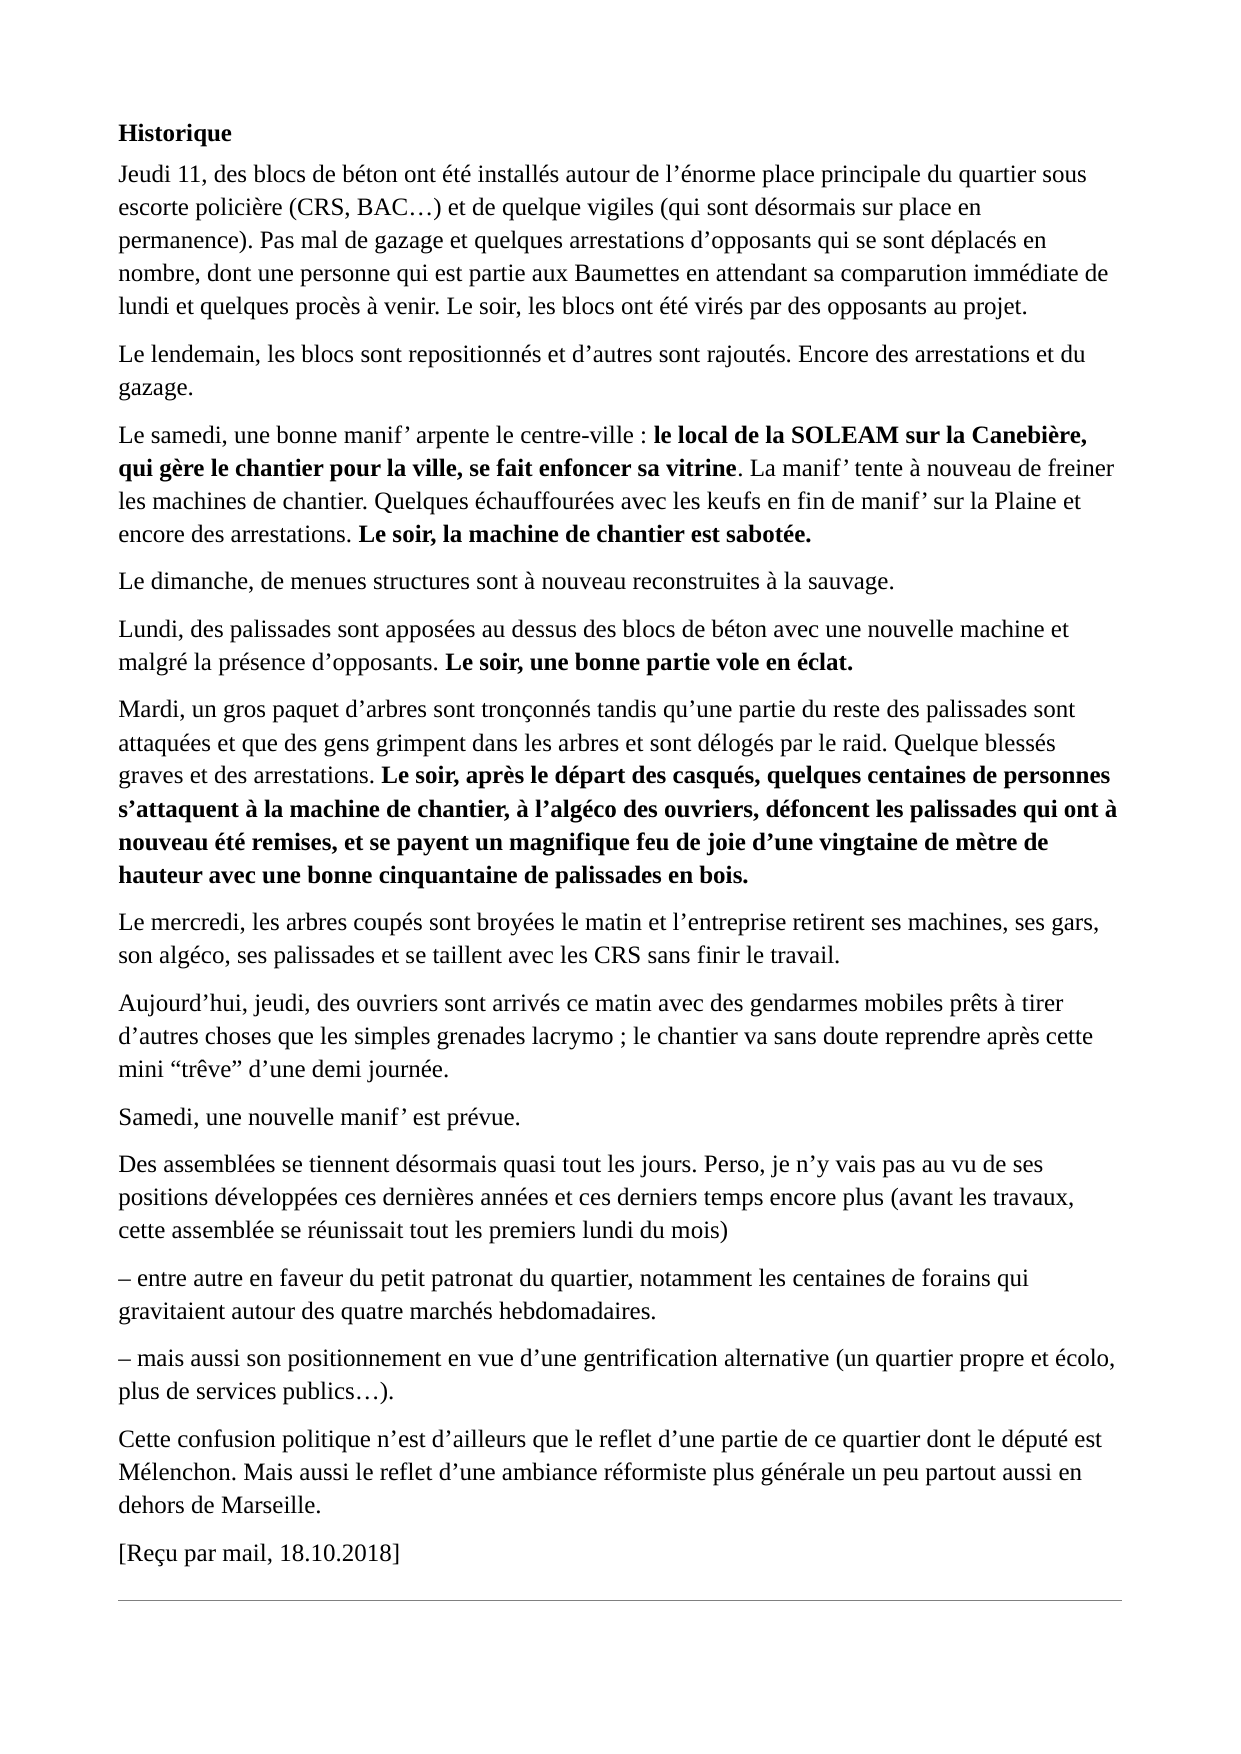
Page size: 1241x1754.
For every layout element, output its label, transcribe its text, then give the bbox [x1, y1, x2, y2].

text Des assemblées se tiennent désormais quasi tout les jours. Perso, je n’y vais pas au vu de ses positions développées ces dernières années et ces derniers temps encore plus (avant les travaux, cette assemblée se réunissait tout les premiers lundi du mois) [118, 1149, 1122, 1244]
text – mais aussi son positionnement en vue d’une gentrification alternative (un quartier propre et écolo, plus de services publics…). [118, 1343, 1122, 1405]
subtitle Historique [118, 118, 1122, 147]
text Jeudi 11, des blocs de béton ont été installés autour de l’énorme place principale du quartier sous escorte policière (CRS, BAC…) et de quelque vigiles (qui sont désormais sur place en permanence). Pas mal de gazage et quelques arrestations d’opposants qui se sont déplacés en nombre, dont une personne qui est partie aux Baumettes en attendant sa comparution immédiate de lundi et quelques procès à venir. Le soir, les blocs ont été virés par des opposants au projet. [118, 159, 1122, 320]
text Aujourd’hui, jeudi, des ouvriers sont arrivés ce matin avec des gendarmes mobiles prêts à tirer d’autres choses que les simples grenades lacrymo ; le chantier va sans doute reprendre après cette mini “trêve” d’une demi journée. [118, 988, 1122, 1083]
text Samedi, une nouvelle manif’ est prévue. [118, 1102, 1122, 1130]
text Lundi, des palissades sont apposées au dessus des blocs de béton avec une nouvelle machine et malgré la présence d’opposants. Le soir, une bonne partie vole en éclat. [118, 614, 1122, 676]
text – entre autre en faveur du petit patronat du quartier, notamment les centaines de forains qui gravitaient autour des quatre marchés hebdomadaires. [118, 1263, 1122, 1324]
text Cette confusion politique n’est d’ailleurs que le reflet d’une partie de ce quartier dont le député est Mélenchon. Mais aussi le reflet d’une ambiance réformiste plus générale un peu partout aussi en dehors de Marseille. [118, 1424, 1122, 1519]
text Le lendemain, les blocs sont repositionnés et d’autres sont rajoutés. Encore des arrestations et du gazage. [118, 339, 1122, 401]
text Le dimanche, de menues structures sont à nouveau reconstruites à la sauvage. [118, 566, 1122, 595]
text [Reçu par mail, 18.10.2018] [118, 1538, 1122, 1566]
text Mardi, un gros paquet d’arbres sont tronçonnés tandis qu’une partie du reste des palissades sont attaquées et que des gens grimpent dans les arbres et sont délogés par le raid. Quelque blessés graves et des arrestations. Le soir, après le départ des casqués, quelques centaines de personnes s’attaquent à la machine de chantier, à l’algéco des ouvriers, défoncent les palissades qui ont à nouveau été remises, et se payent un magnifique feu de joie d’une vingtaine de mètre de hauteur avec une bonne cinquantaine de palissades en bois. [118, 694, 1122, 888]
text Le samedi, une bonne manif’ arpente le centre-ville : le local de la SOLEAM sur la Canebière, qui gère le chantier pour la ville, se fait enfoncer sa vitrine. La manif’ tente à nouveau de freiner les machines de chantier. Quelques échauffourées avec les keufs en fin de manif’ sur la Plaine et encore des arrestations. Le soir, la machine de chantier est sabotée. [118, 420, 1122, 547]
text Le mercredi, les arbres coupés sont broyées le matin et l’entreprise retirent ses machines, ses gars, son algéco, ses palissades et se taillent avec les CRS sans finir le travail. [118, 907, 1122, 969]
